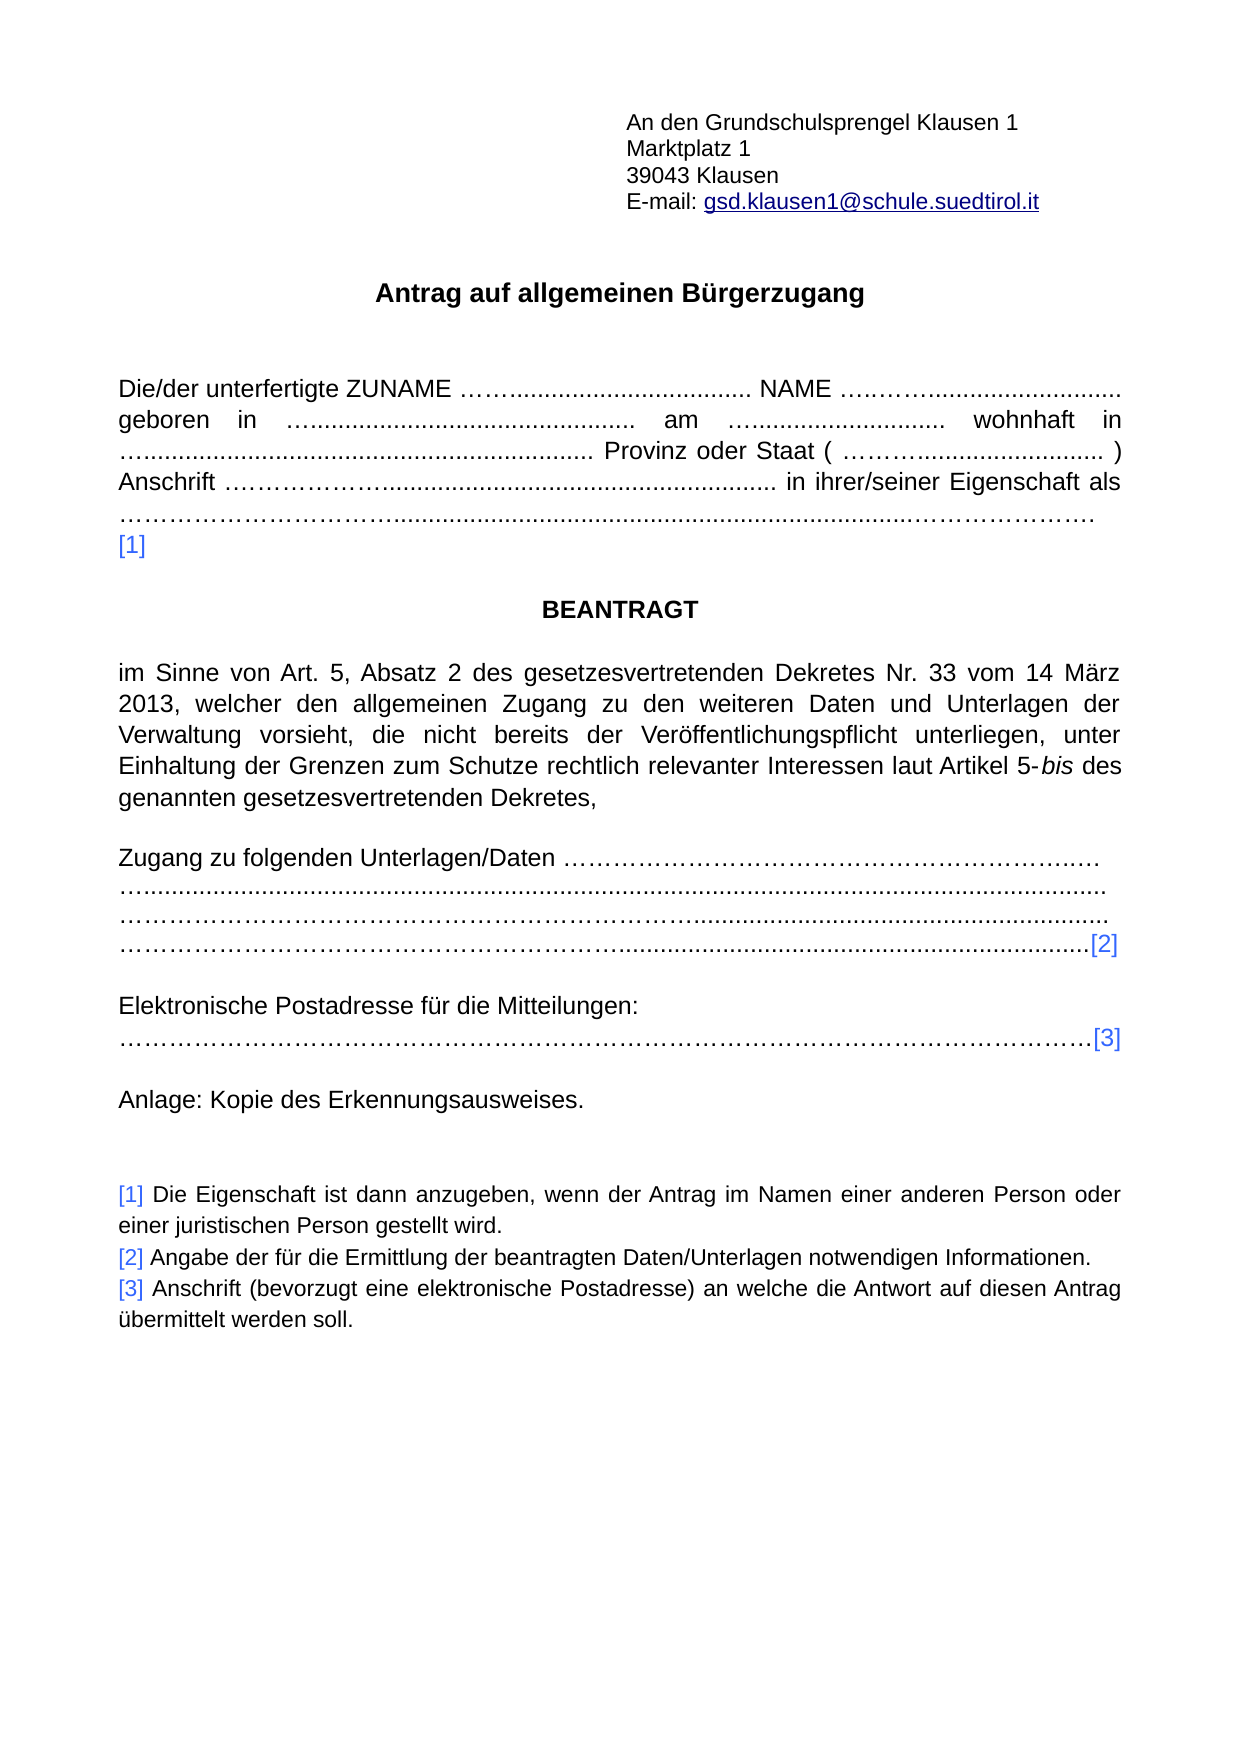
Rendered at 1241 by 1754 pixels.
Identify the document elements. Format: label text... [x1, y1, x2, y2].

text ………………………………………………………………………………………………………[3] [118, 1020, 1122, 1051]
text Elektronische Postadresse für die Mitteilungen: [118, 989, 1122, 1020]
text 39043 Klausen [626, 162, 1122, 188]
text Marktplatz 1 [626, 135, 1122, 162]
text Anlage: Kopie des Erkennungsausweises. [118, 1083, 1122, 1114]
text [3] Anschrift (bevorzugt eine elektronische Postadresse) an welche die Antwort auf diesen Antrag übermittelt werden soll. [118, 1270, 1122, 1333]
text Zugang zu folgenden Unterlagen/Daten ……………………………………………………..… [118, 843, 1122, 871]
text E-mail: gsd.klausen1@schule.suedtirol.it [626, 188, 1122, 214]
text …........................................................................................................................................... [118, 871, 1122, 900]
text im Sinne von Art. 5, Absatz 2 des gesetzesvertretenden Dekretes Nr. 33 vom 14 März 2013, welcher den allgemeinen Zugang zu den weiteren Daten und Unterlagen der Verwaltung vorsieht, die nicht bereits der Veröffentlichungspflicht unterliegen, unter Einhaltung der Grenzen zum Schutze rechtlich relevanter Interessen laut Artikel 5-bis des genannten gesetzesvertretenden Dekretes, [118, 655, 1122, 811]
text ……………………………………………………………............................................................ [118, 900, 1122, 929]
text Antrag auf allgemeinen Bürgerzugang [118, 277, 1122, 308]
text Die/der unterfertigte ZUNAME ……................................... NAME …..……............................ geboren in …............................................... am …............................ wohnhaft in …................................................................. Provinz oder Staat ( ………........................... ) Anschrift .………………......................................................... in ihrer/seiner Eigenschaft als ……………………………...........................................................................………………….[1] [118, 340, 1122, 593]
text ……………………………………………………....................................................................[2] [118, 929, 1122, 958]
text An den Grundschulsprengel Klausen 1 [626, 109, 1122, 135]
text [1] Die Eigenschaft ist dann anzugeben, wenn der Antrag im Namen einer anderen Person oder einer juristischen Person gestellt wird. [118, 1176, 1122, 1239]
text [2] Angabe der für die Ermittlung der beantragten Daten/Unterlagen notwendigen Informationen. [118, 1239, 1122, 1270]
text BEANTRAGT [118, 593, 1122, 624]
